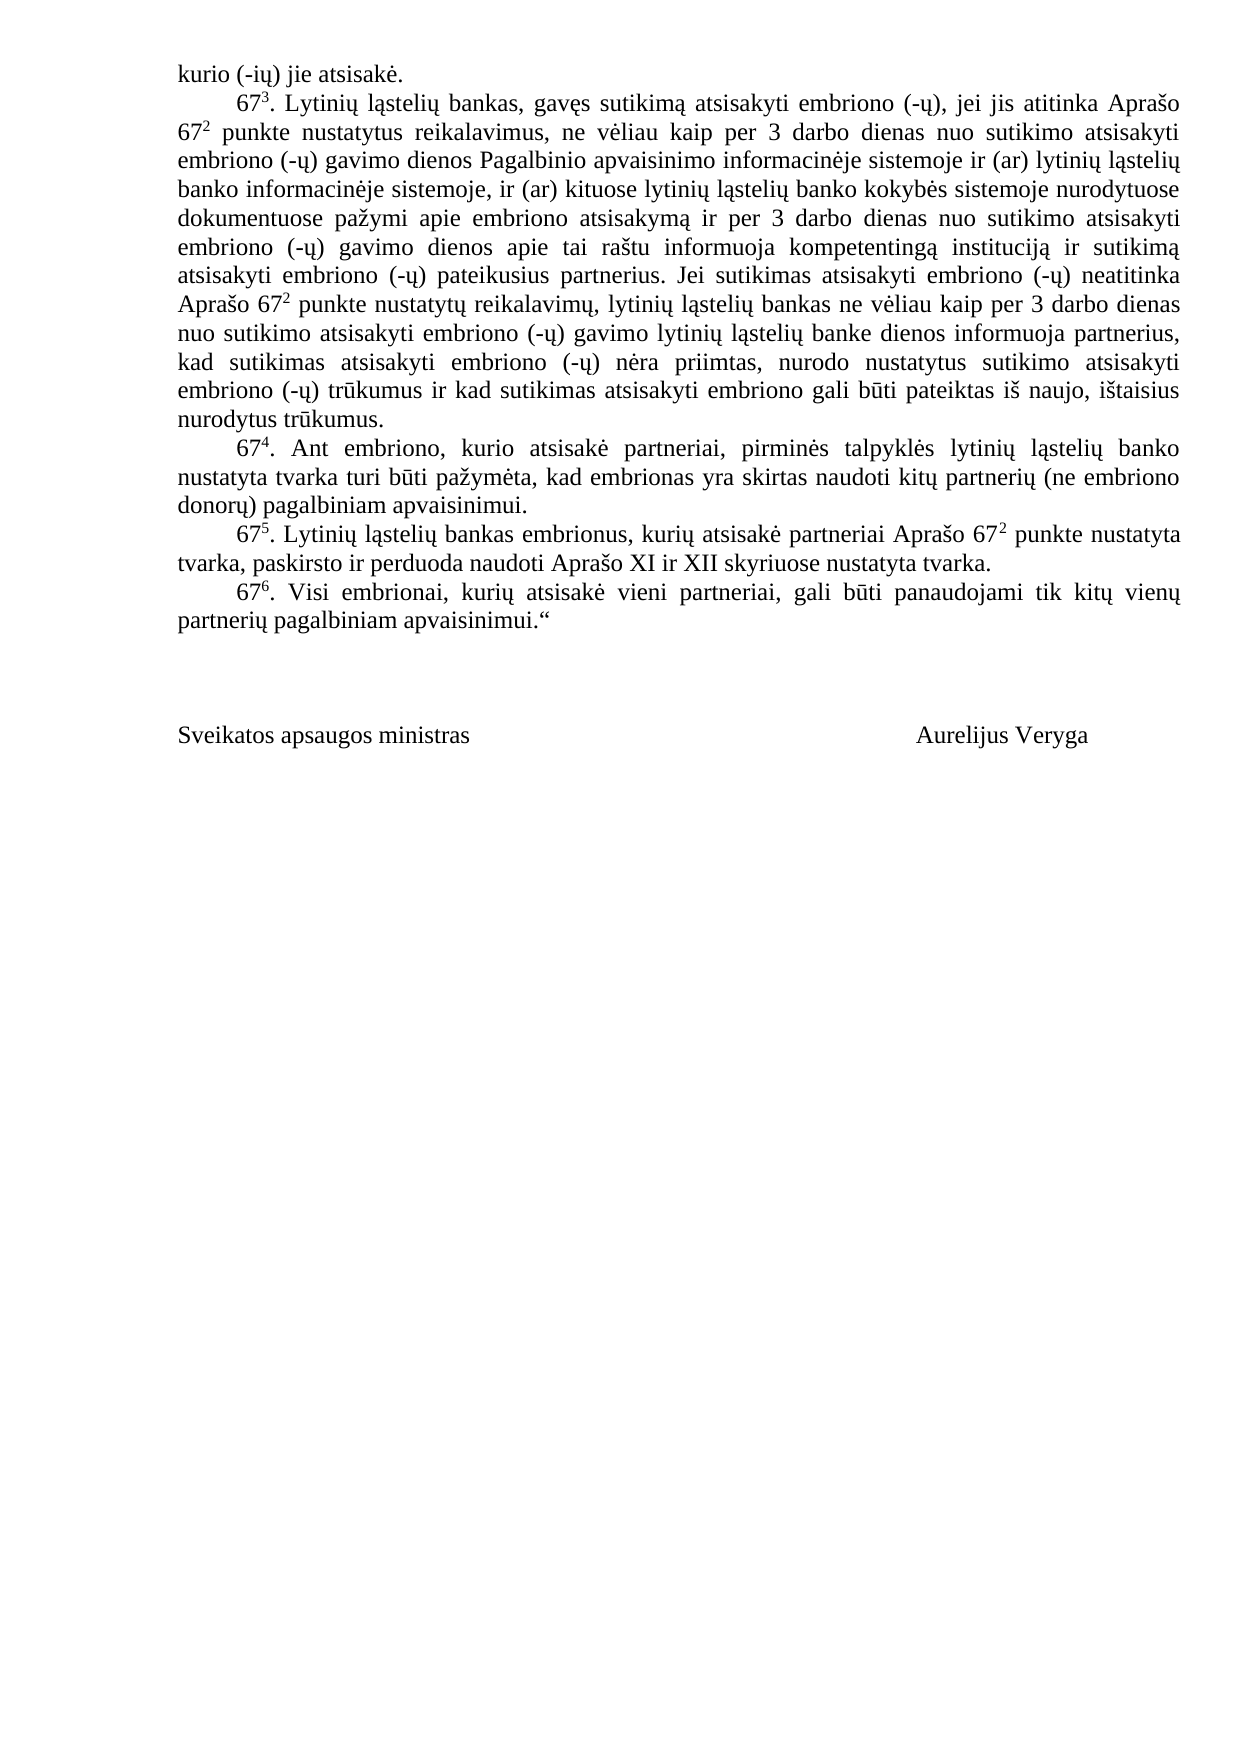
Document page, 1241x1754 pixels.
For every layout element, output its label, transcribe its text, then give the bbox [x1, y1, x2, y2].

text 676. Visi embrionai, kurių atsisakė vieni partneriai, gali būti panaudojami tik kitų vienų partnerių pagalbiniam apvaisinimui.“ [177, 577, 1181, 634]
text 675. Lytinių ląstelių bankas embrionus, kurių atsisakė partneriai Aprašo 672 punkte nustatyta tvarka, paskirsto ir perduoda naudoti Aprašo XI ir XII skyriuose nustatyta tvarka. [177, 519, 1181, 577]
text 674. Ant embriono, kurio atsisakė partneriai, pirminės talpyklės lytinių ląstelių banko nustatyta tvarka turi būti pažymėta, kad embrionas yra skirtas naudoti kitų partnerių (ne embriono donorų) pagalbiniam apvaisinimui. [177, 433, 1181, 519]
text kurio (-ių) jie atsisakė. [177, 59, 1181, 88]
text 673. Lytinių ląstelių bankas, gavęs sutikimą atsisakyti embriono (-ų), jei jis atitinka Aprašo 672 punkte nustatytus reikalavimus, ne vėliau kaip per 3 darbo dienas nuo sutikimo atsisakyti embriono (-ų) gavimo dienos Pagalbinio apvaisinimo informacinėje sistemoje ir (ar) lytinių ląstelių banko informacinėje sistemoje, ir (ar) kituose lytinių ląstelių banko kokybės sistemoje nurodytuose dokumentuose pažymi apie embriono atsisakymą ir per 3 darbo dienas nuo sutikimo atsisakyti embriono (-ų) gavimo dienos apie tai raštu informuoja kompetentingą instituciją ir sutikimą atsisakyti embriono (-ų) pateikusius partnerius. Jei sutikimas atsisakyti embriono (-ų) neatitinka Aprašo 672 punkte nustatytų reikalavimų, lytinių ląstelių bankas ne vėliau kaip per 3 darbo dienas nuo sutikimo atsisakyti embriono (-ų) gavimo lytinių ląstelių banke dienos informuoja partnerius, kad sutikimas atsisakyti embriono (-ų) nėra priimtas, nurodo nustatytus sutikimo atsisakyti embriono (-ų) trūkumus ir kad sutikimas atsisakyti embriono gali būti pateiktas iš naujo, ištaisius nurodytus trūkumus. [177, 88, 1181, 433]
text Sveikatos apsaugos ministras Aurelijus Veryga [177, 720, 1178, 749]
